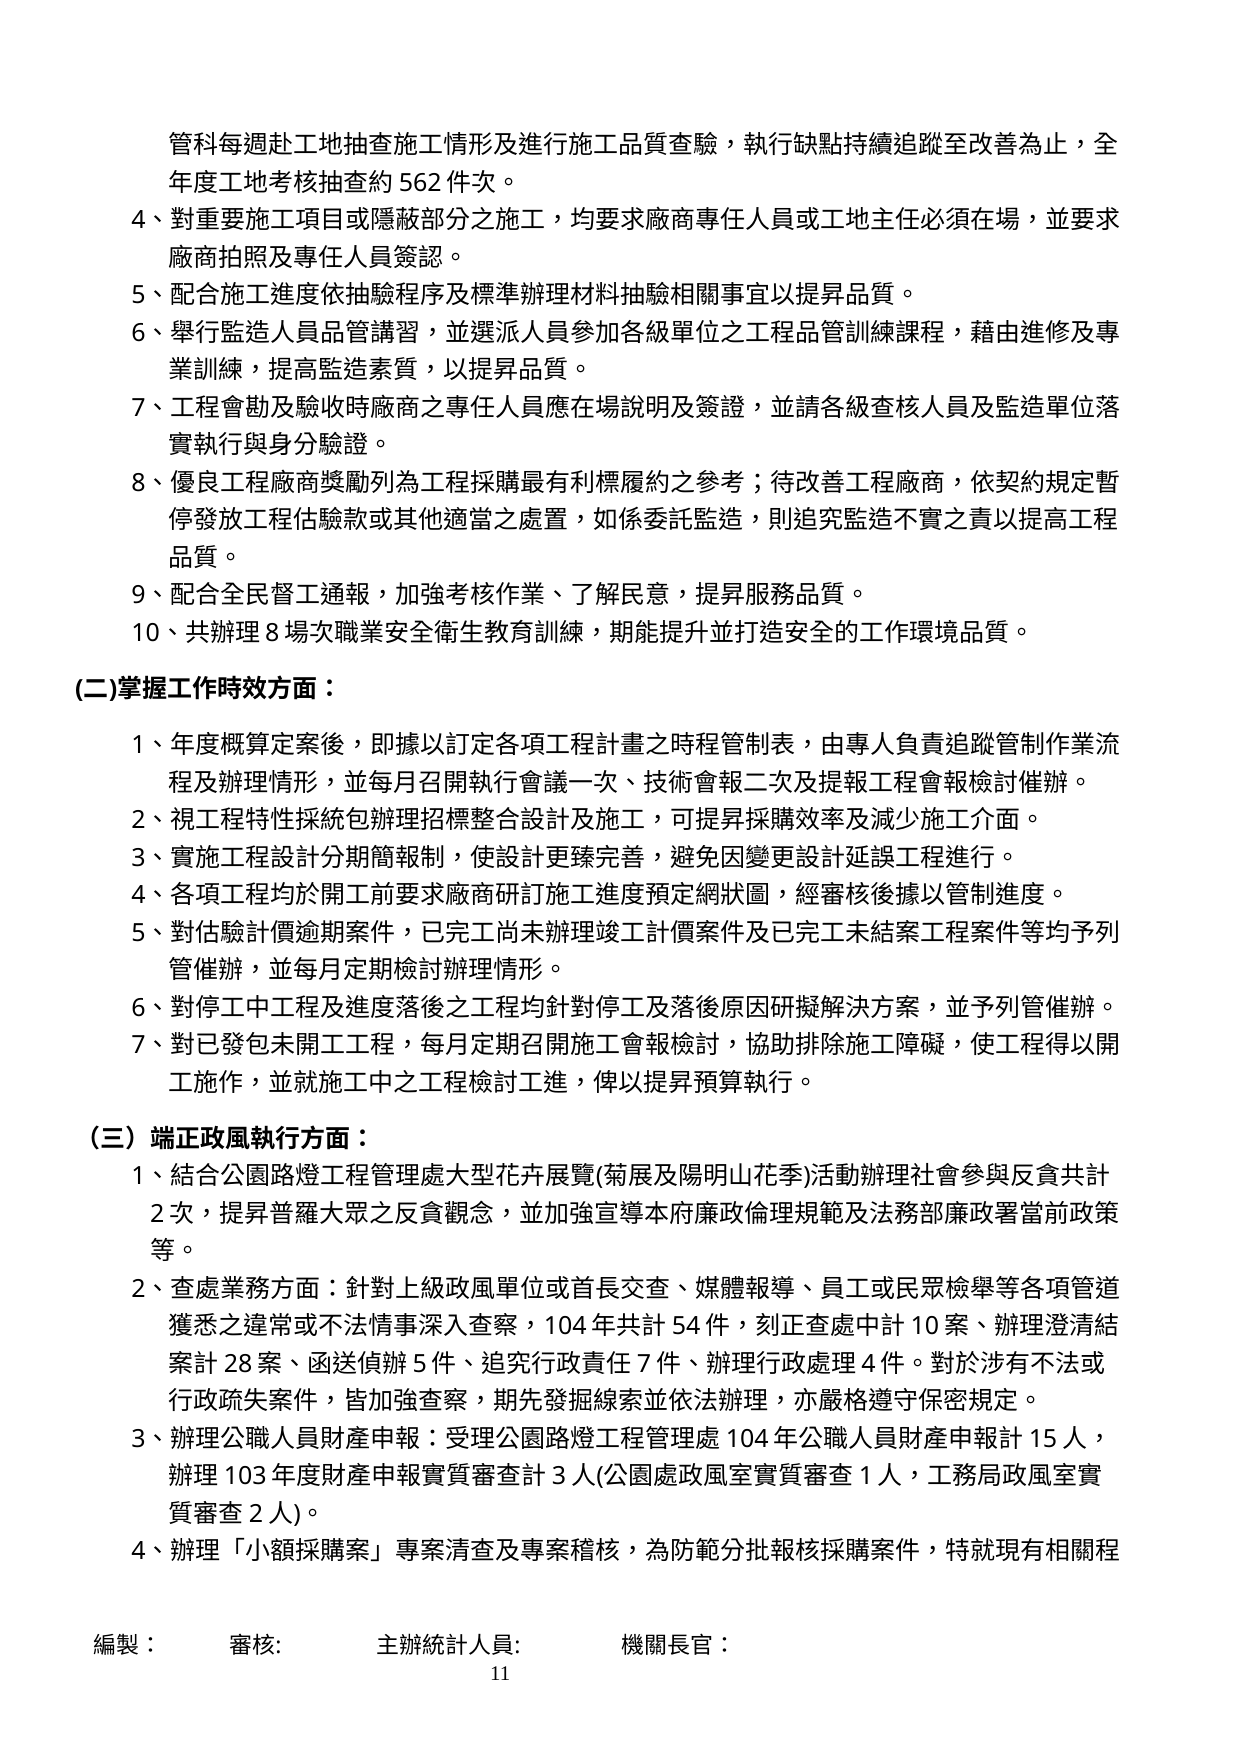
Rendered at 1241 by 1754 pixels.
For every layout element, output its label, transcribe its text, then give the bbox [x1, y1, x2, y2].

text 1、結合公園路燈工程管理處大型花卉展覽(菊展及陽明山花季)活動辦理社會參與反貪共計2次，提昇普羅大眾之反貪觀念，並加強宣導本府廉政倫理規範及法務部廉政署當前政策等。 [131, 1149, 1125, 1261]
text 7、工程會勘及驗收時廠商之專任人員應在場說明及簽證，並請各級查核人員及監造單位落實執行與身分驗證。 [131, 380, 1125, 455]
text (二)掌握工作時效方面： [75, 661, 1125, 699]
text 4、對重要施工項目或隱蔽部分之施工，均要求廠商專任人員或工地主任必須在場，並要求廠商拍照及專任人員簽認。 [131, 193, 1125, 268]
text 5、對估驗計價逾期案件，已完工尚未辦理竣工計價案件及已完工未結案工程案件等均予列管催辦，並每月定期檢討辦理情形。 [131, 905, 1125, 980]
text 6、舉行監造人員品管講習，並選派人員參加各級單位之工程品管訓練課程，藉由進修及專業訓練，提高監造素質，以提昇品質。 [131, 305, 1125, 380]
text 3、實施工程設計分期簡報制，使設計更臻完善，避免因變更設計延誤工程進行。 [131, 830, 1125, 868]
text （三）端正政風執行方面： [75, 1111, 1125, 1149]
text 10、共辦理8場次職業安全衛生教育訓練，期能提升並打造安全的工作環境品質。 [131, 605, 1125, 643]
text 1、年度概算定案後，即據以訂定各項工程計畫之時程管制表，由專人負責追蹤管制作業流程及辦理情形，並每月召開執行會議一次、技術會報二次及提報工程會報檢討催辦。 [131, 718, 1125, 793]
text 5、配合施工進度依抽驗程序及標準辦理材料抽驗相關事宜以提昇品質。 [131, 268, 1125, 305]
text 2、視工程特性採統包辦理招標整合設計及施工，可提昇採購效率及減少施工介面。 [131, 793, 1125, 830]
text 9、配合全民督工通報，加強考核作業、了解民意，提昇服務品質。 [131, 568, 1125, 605]
text 管科每週赴工地抽查施工情形及進行施工品質查驗，執行缺點持續追蹤至改善為止，全年度工地考核抽查約562件次。 [131, 118, 1125, 193]
text 6、對停工中工程及進度落後之工程均針對停工及落後原因研擬解決方案，並予列管催辦。 [131, 980, 1125, 1018]
text 2、查處業務方面：針對上級政風單位或首長交查、媒體報導、員工或民眾檢舉等各項管道獲悉之違常或不法情事深入查察，104年共計54件，刻正查處中計10案、辦理澄清結案計28案、函送偵辦5件、追究行政責任7件、辦理行政處理4件。對於涉有不法或行政疏失案件，皆加強查察，期先發掘線索並依法辦理，亦嚴格遵守保密規定。 [131, 1261, 1125, 1411]
text 8、優良工程廠商獎勵列為工程採購最有利標履約之參考；待改善工程廠商，依契約規定暫停發放工程估驗款或其他適當之處置，如係委託監造，則追究監造不實之責以提高工程品質。 [131, 455, 1125, 568]
text 4、各項工程均於開工前要求廠商研訂施工進度預定網狀圖，經審核後據以管制進度。 [131, 868, 1125, 905]
text 4、辦理「小額採購案」專案清查及專案稽核，為防範分批報核採購案件，特就現有相關程 [131, 1524, 1125, 1561]
text 3、辦理公職人員財產申報：受理公園路燈工程管理處104年公職人員財產申報計15人，辦理103年度財產申報實質審查計3人(公園處政風室實質審查1人，工務局政風室實質審查2人)。 [131, 1411, 1125, 1524]
text 7、對已發包未開工工程，每月定期召開施工會報檢討，協助排除施工障礙，使工程得以開工施作，並就施工中之工程檢討工進，俾以提昇預算執行。 [131, 1018, 1125, 1093]
